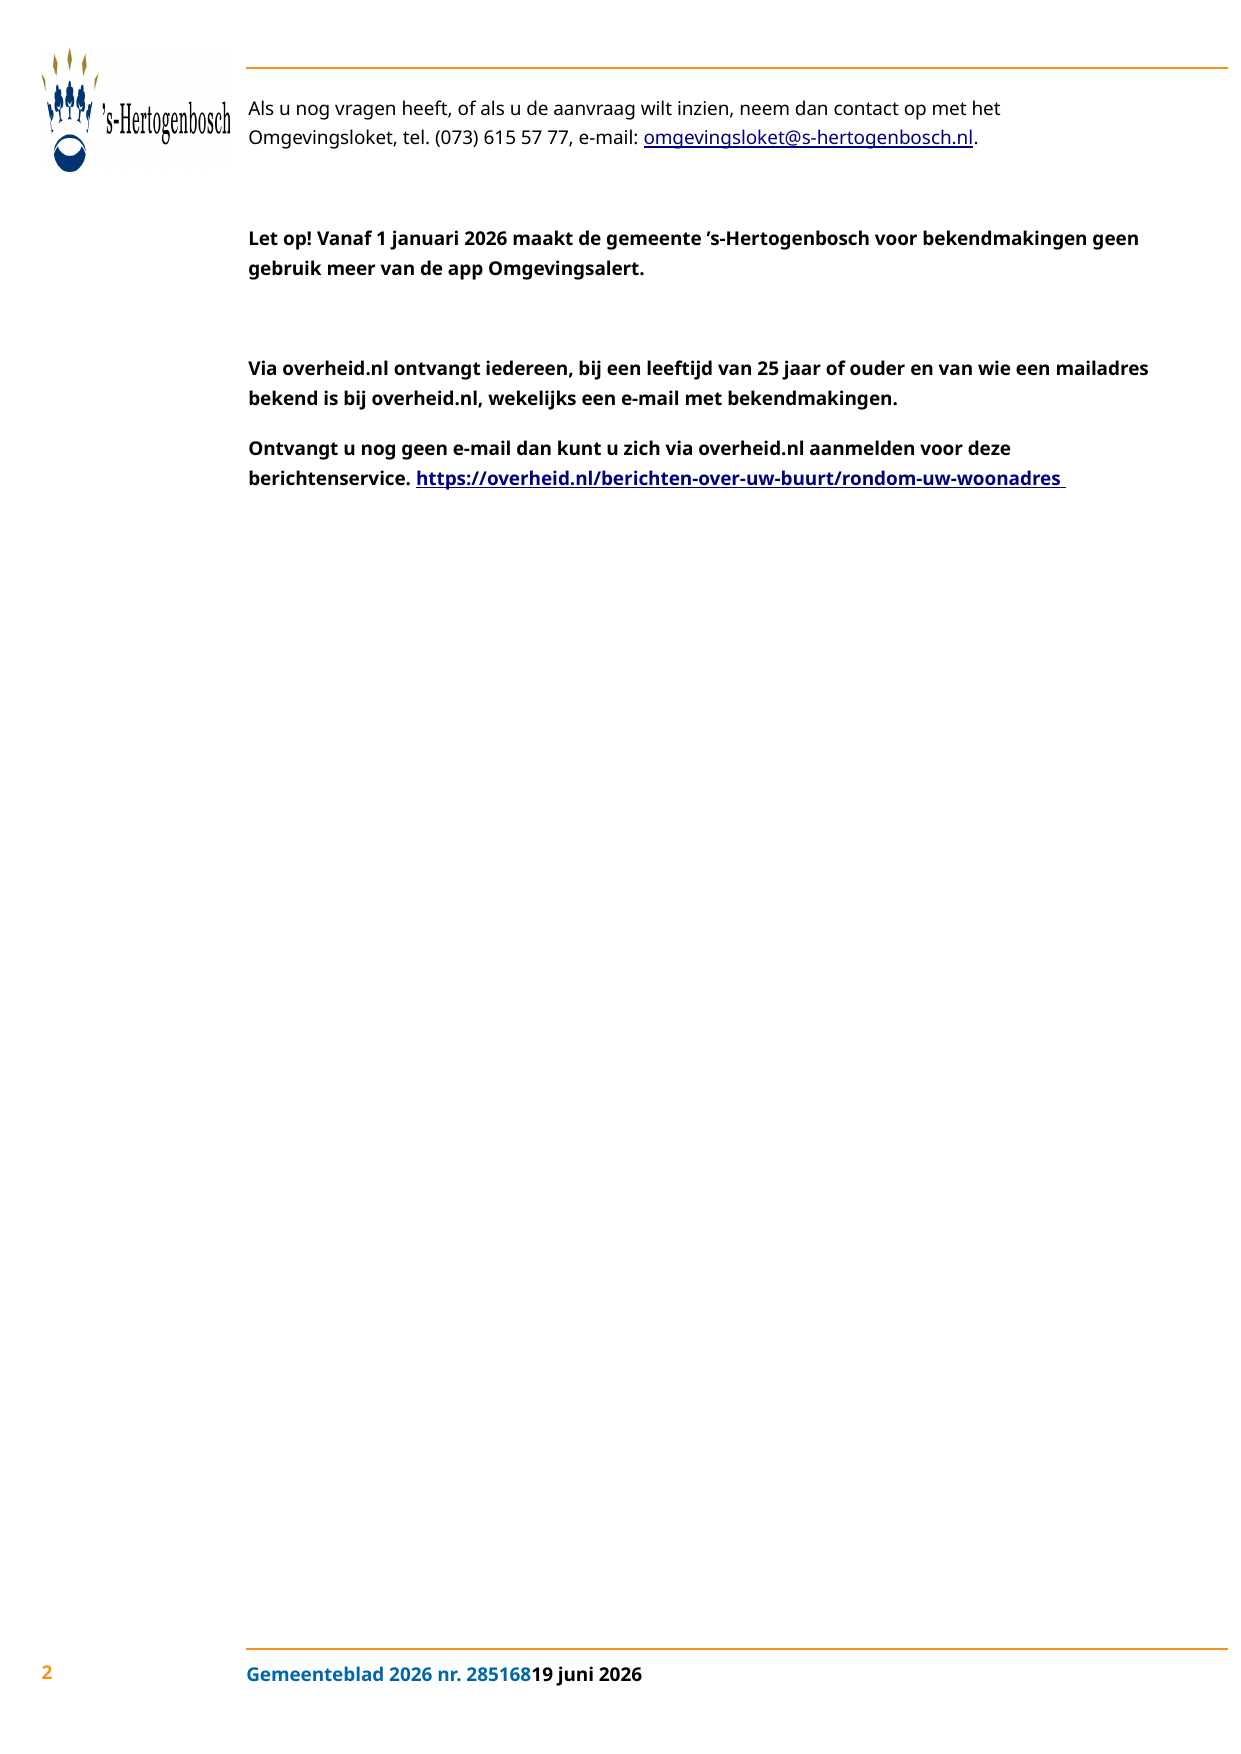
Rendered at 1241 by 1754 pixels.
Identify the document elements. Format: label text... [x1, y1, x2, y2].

text Let op! Vanaf 1 januari 2026 maakt de gemeente ’s-Hertogenbosch voor bekendmakingen geen gebruik meer van de app Omgevingsalert. [248, 225, 1152, 281]
text Als u nog vragen heeft, of als u de aanvraag wilt inzien, neem dan contact op met het Omgevingsloket, tel. (073) 615 57 77, e-mail: omgevingsloket@s-hertogenbosch.nl. [248, 95, 1152, 150]
text Via overheid.nl ontvangt iedereen, bij een leeftijd van 25 jaar of ouder en van wie een mailadres bekend is bij overheid.nl, wekelijks een e-mail met bekendmakingen. [248, 356, 1152, 411]
text Ontvangt u nog geen e-mail dan kunt u zich via overheid.nl aanmelden voor deze berichtenservice. https://overheid.nl/berichten-over-uw-buurt/rondom-uw-woonadres [248, 436, 1152, 491]
picture [41, 47, 231, 172]
